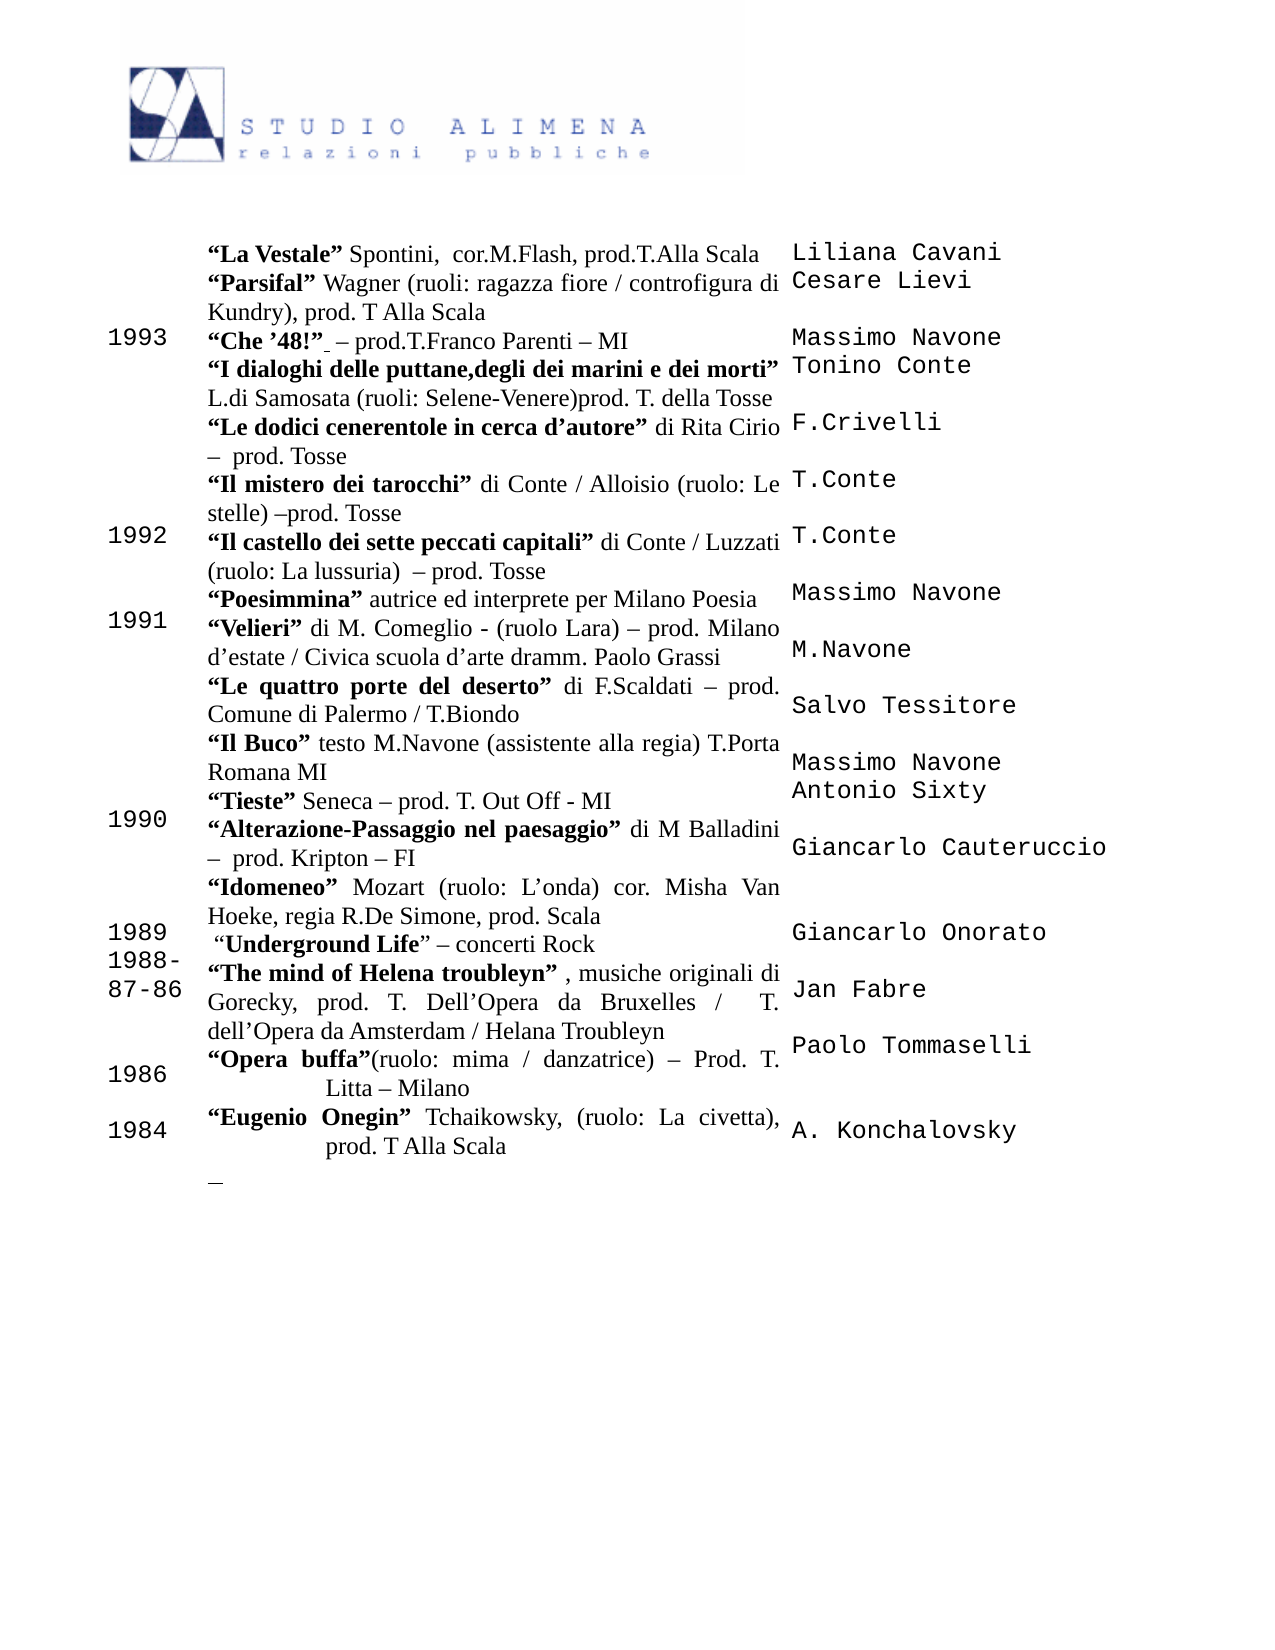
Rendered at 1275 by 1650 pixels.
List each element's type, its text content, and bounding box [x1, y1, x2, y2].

table_cell [786, 1379, 1157, 1418]
table_cell [102, 1379, 202, 1418]
table_cell “La Vestale” Spontini, cor.M.Flash, prod.T.Alla Scala “Parsifal” Wagner (ruoli: ragazza fiore / controfigura di Kundry), prod. T Alla Scala “Che ’48!” – prod.T.Franco Parenti – MI “I dialoghi delle puttane,degli dei marini e dei morti” L.di Samosata (ruoli: Selene-Venere)prod. T. della Tosse “Le dodici cenerentole in cerca d’autore” di Rita Cirio – prod. Tosse “Il mistero dei tarocchi” di Conte / Alloisio (ruolo: Le stelle) –prod. Tosse “Il castello dei sette peccati capitali” di Conte / Luzzati (ruolo: La lussuria) – prod. Tosse “Poesimmina” autrice ed interprete per Milano Poesia “Velieri” di M. Comeglio - (ruolo Lara) – prod. Milano d’estate / Civica scuola d’arte dramm. Paolo Grassi “Le quattro porte del deserto” di F.Scaldati – prod. Comune di Palermo / T.Biondo “Il Buco” testo M.Navone (assistente alla regia) T.Porta Romana MI “Tieste” Seneca – prod. T. Out Off - MI “Alterazione-Passaggio nel paesaggio” di M Balladini – prod. Kripton – FI “Idomeneo” Mozart (ruolo: L’onda) cor. Misha Van Hoeke, regia R.De Simone, prod. Scala “Underground Life” – concerti Rock “The mind of Helena troubleyn” , musiche originali di Gorecky, prod. T. Dell’Opera da Bruxelles / T. dell’Opera da Amsterdam / Helana Troubleyn “Opera buffa”(ruolo: mima / danzatrice) – Prod. T. Litta – Milano “Eugenio Onegin” Tchaikowsky, (ruolo: La civetta), prod. T Alla Scala [202, 234, 786, 1379]
table_cell [202, 1419, 786, 1458]
table_cell [202, 1379, 786, 1418]
table_cell [102, 1419, 202, 1458]
picture [120, 0, 746, 175]
table_cell 1993 1992 1991 1990 1989 1988-87-86 1986 1984 [102, 234, 202, 1379]
table_cell Liliana Cavani Cesare Lievi Massimo Navone Tonino Conte F.Crivelli T.Conte T.Conte Massimo Navone M.Navone Salvo Tessitore Massimo Navone Antonio Sixty Giancarlo Cauteruccio Giancarlo Onorato Jan Fabre Paolo Tommaselli A. Konchalovsky [786, 234, 1157, 1379]
table_cell [786, 1419, 1157, 1458]
